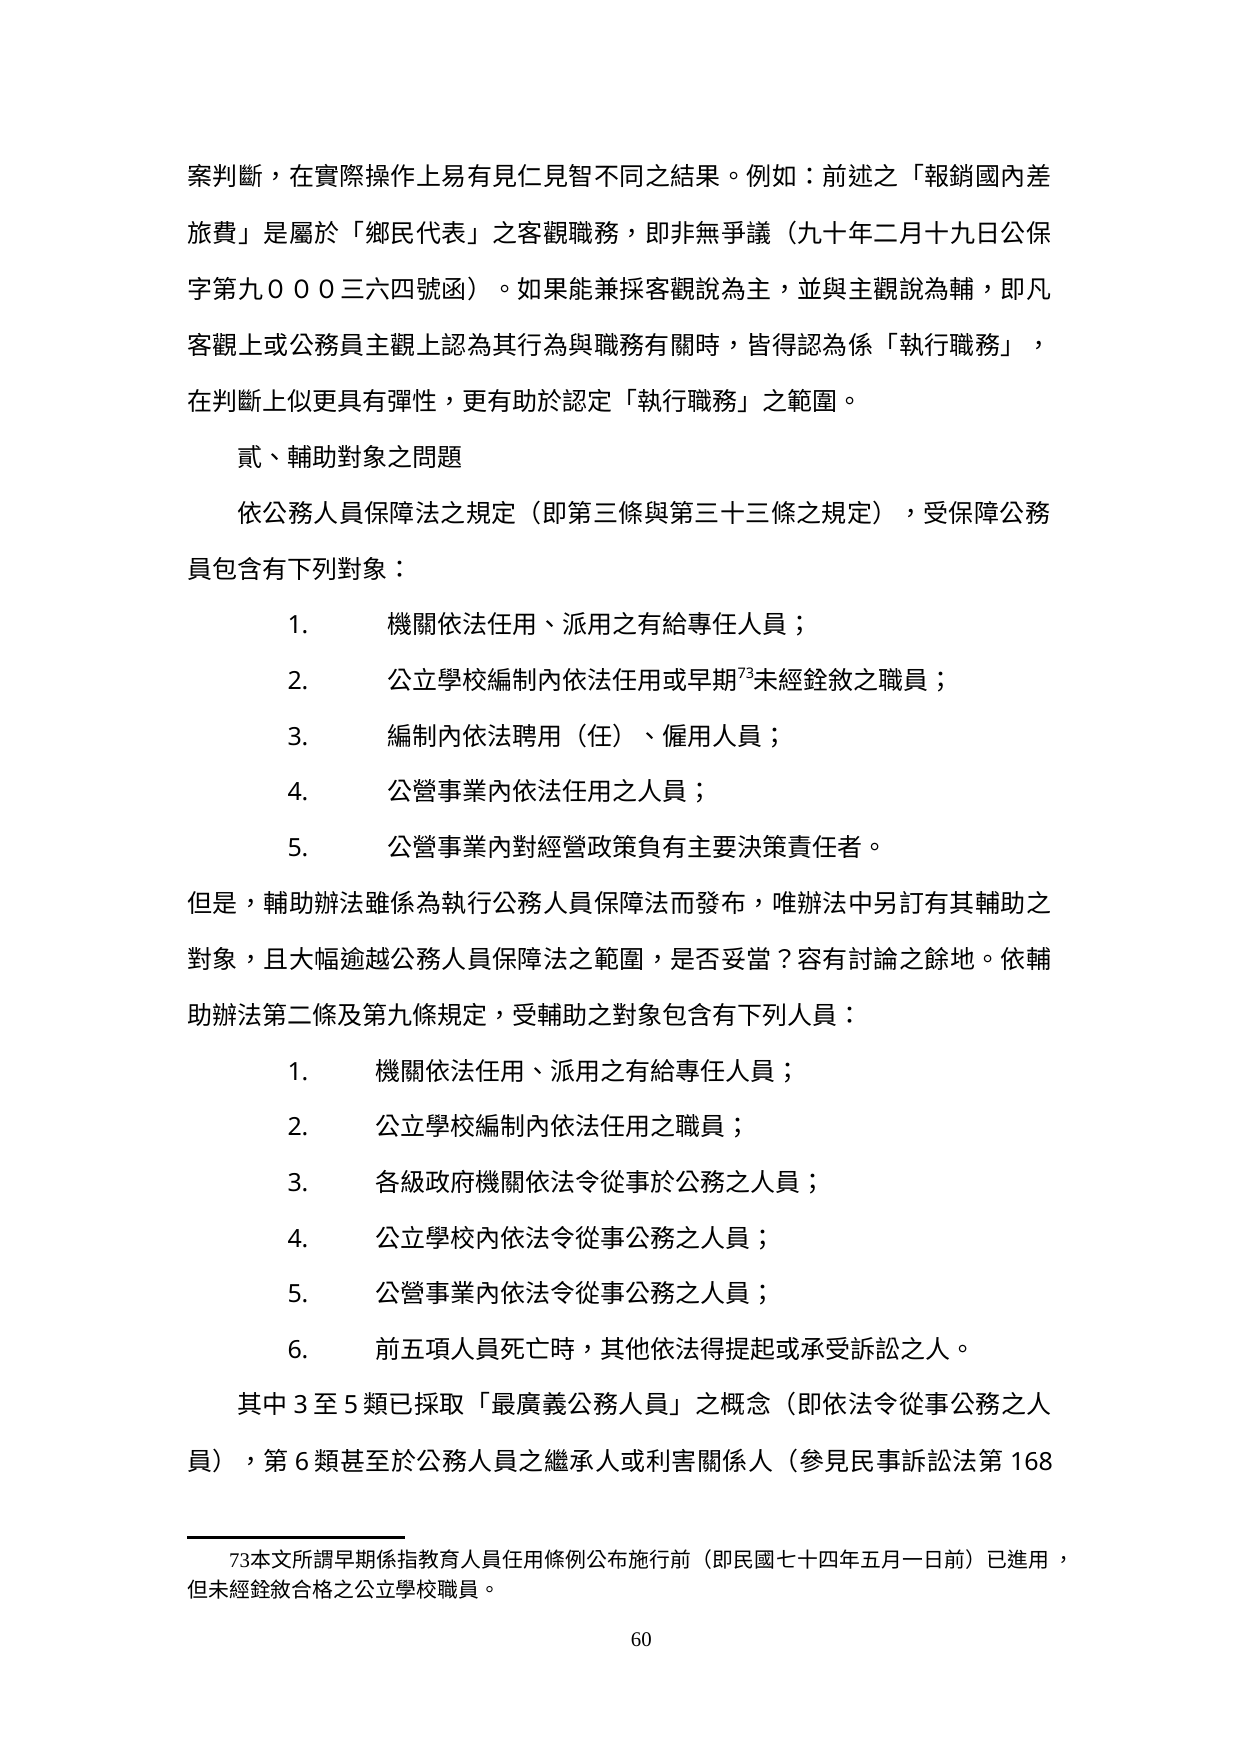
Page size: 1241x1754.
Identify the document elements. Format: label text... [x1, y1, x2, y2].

list 公立學校內依法令從事公務之人員； [287, 1211, 1053, 1249]
text 依公務人員保障法之規定（即第三條與第三十三條之規定），受保障公務員包含有下列對象： [187, 486, 1053, 580]
list 公營事業內對經營政策負有主要決策責任者。 [287, 821, 1053, 858]
list 公營事業內依法任用之人員； [287, 765, 1053, 802]
list 前五項人員死亡時，其他依法得提起或承受訴訟之人。 [287, 1322, 1053, 1360]
list 公立學校編制內依法任用或早期未經銓敘之職員； [287, 654, 1053, 691]
list 編制內依法聘用（任）、僱用人員； [287, 709, 1053, 747]
list 公營事業內依法令從事公務之人員； [287, 1267, 1053, 1304]
list 機關依法任用、派用之有給專任人員； [287, 1044, 1053, 1082]
list 公立學校編制內依法任用之職員； [287, 1100, 1053, 1137]
list 本文所謂早期係指教育人員任用條例公布施行前（即民國七十四年五月一日前）已進用，但未經銓敘合格之公立學校職員。 [187, 1543, 1053, 1604]
text 其中3至5類已採取「最廣義公務人員」之概念（即依法令從事公務之人員），第6類甚至於公務人員之繼承人或利害關係人（參見民事訴訟法第168條規定）皆得受有輔助，是否違反授權之範圍，即抵觸母法之嫌？即有究明之必要。按公務人員保障制度與公務人員因公涉訟制度二者，本質上並無主從關係；相反的，此兩制度本係相互獨立，各有其特殊之功能。而我國現行法卻將因公涉訟輔助列為公務人員保障事項範圍之一，影響所及，使得輔助制度與保障制度形成錯誤之主從關係，從而，輔助制度之適用範圍在法理上即不得逾越保障法之適用對象，結果是格格不入、窒礙難行，即可見當初立法抉擇之錯誤。申言之：輔助制度因為本質上乃輔佐公務人員於執行職務時，產生紛爭時，由行政主體給予協助之制度，與保障制度本質上重在保障具有公務人員身份者，尚有顯著不同。輔助制度因為一方面訴訟程序之漫長過程；另外一方面縱使公務人員死亡或死亡宣告後，其繼承人或其他利害關係人，依法仍得進行或續行訴訟程序，則不予以輔助，反而失其制度之主要精神，因此，我國現行輔助辦法第二條及第九條之規定，放寬其適用對象，及於一般最廣義之公務員及其繼承人或其他依法得提起訴訟或續行訴訟之第三人，其理由亦在此。但因受限於錯誤之「主從關係」設計，致使輔助對項之適用對象不得逾越保障制度所得適用之對象，如此一來，將嚴重影響輔助制度之輔助功能，灼然至明。此一格格不入的結果，益可印證將「輔助辦法」提昇其位階之必要性。最理想的作法是將「輔助辦法」提昇為「輔助法」，自保障法的限制中獨立出來，才能解決保障法與輔助辦法保障範圍子法逾越母法範圍之矛盾。 [187, 1378, 1053, 1472]
list 各級政府機關依法令從事於公務之人員； [287, 1156, 1053, 1193]
text 案判斷，在實際操作上易有見仁見智不同之結果。例如：前述之「報銷國內差旅費」是屬於「鄉民代表」之客觀職務，即非無爭議（九十年二月十九日公保字第九０００三六四號函）。如果能兼採客觀說為主，並與主觀說為輔，即凡客觀上或公務員主觀上認為其行為與職務有關時，皆得認為係「執行職務」，在判斷上似更具有彈性，更有助於認定「執行職務」之範圍。 [187, 150, 1053, 412]
list 機關依法任用、派用之有給專任人員； [287, 598, 1053, 636]
text 貳、輔助對象之問題 [237, 431, 1053, 468]
text 但是，輔助辦法雖係為執行公務人員保障法而發布，唯辦法中另訂有其輔助之對象，且大幅逾越公務人員保障法之範圍，是否妥當？容有討論之餘地。依輔助辦法第二條及第九條規定，受輔助之對象包含有下列人員： [187, 876, 1053, 1026]
